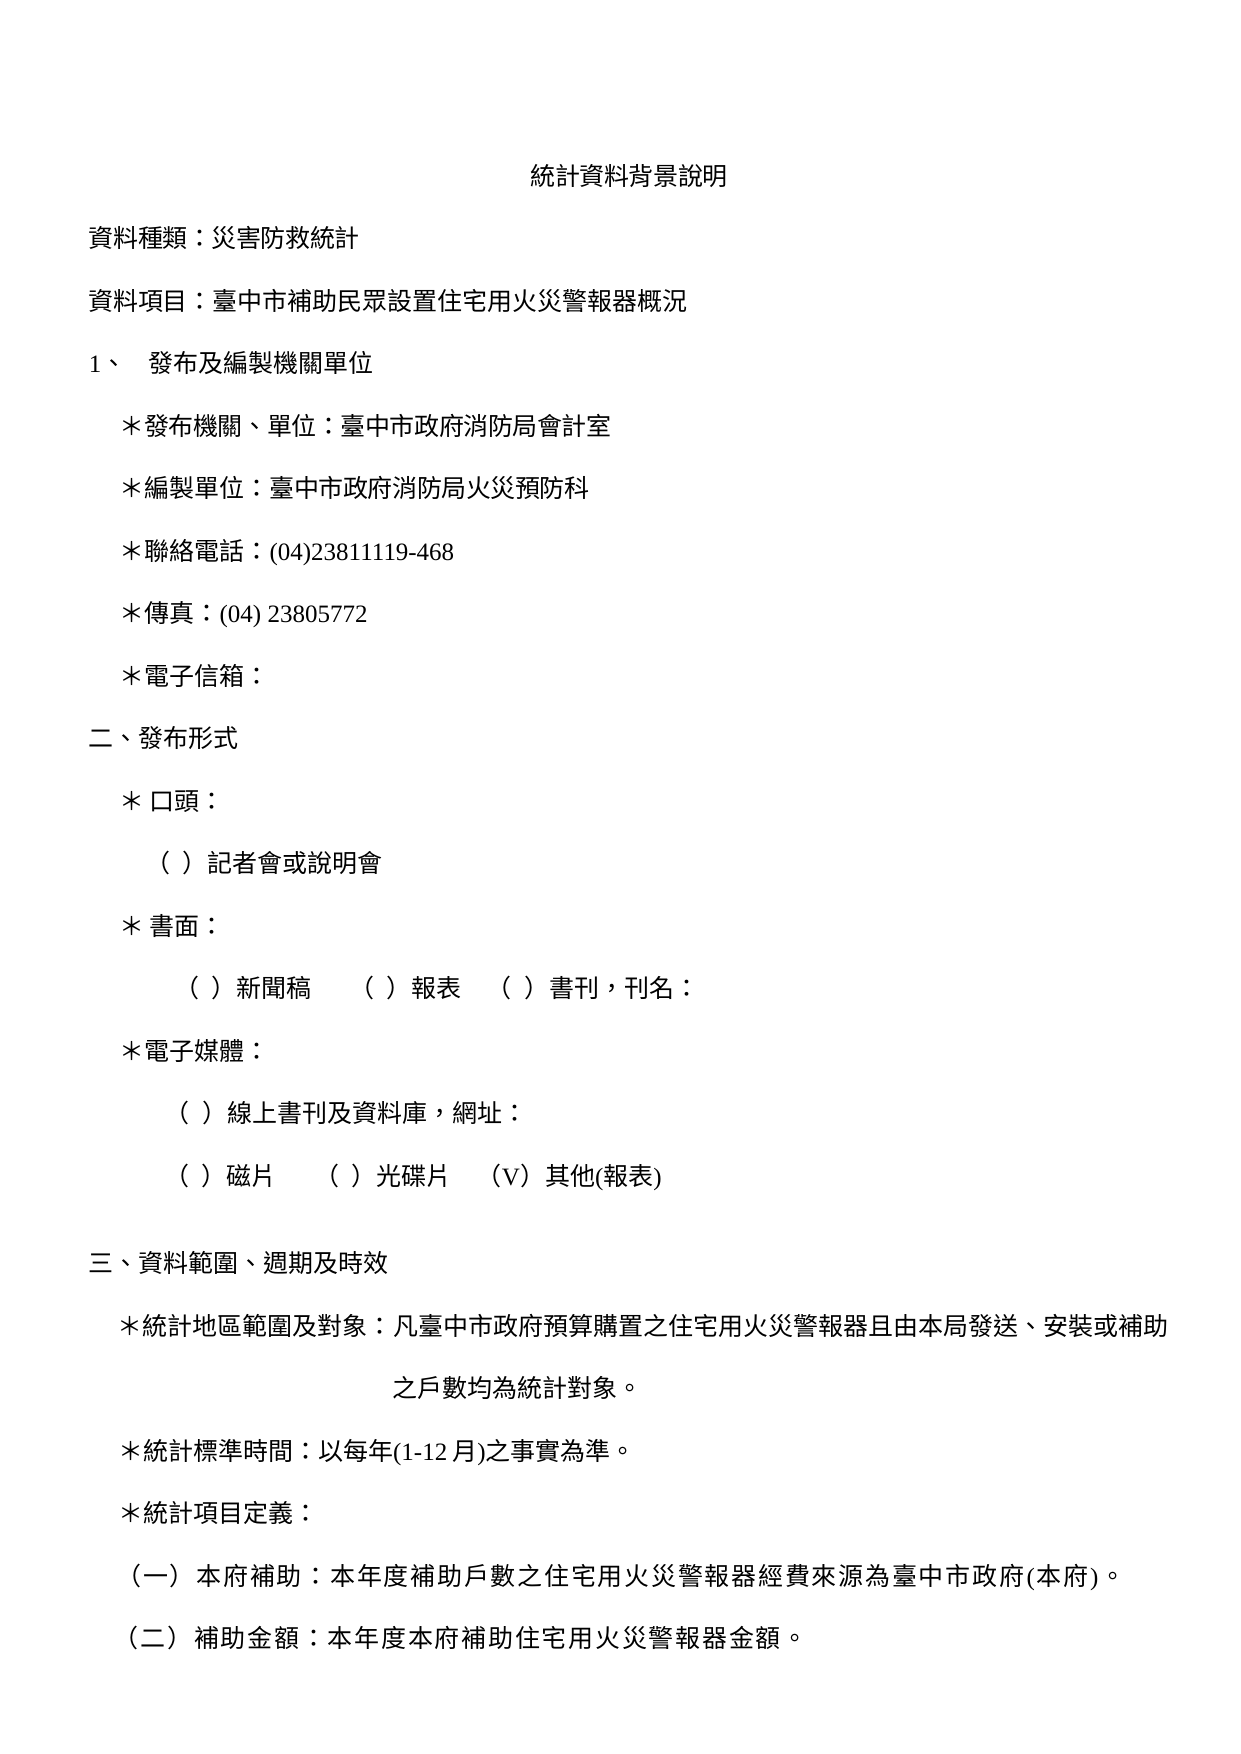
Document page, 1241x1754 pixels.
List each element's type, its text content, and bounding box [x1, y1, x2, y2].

text ＊傳真：(04) 23805772 [119, 570, 1169, 633]
text （ ）新聞稿 （ ）報表 （ ）書刊，刊名： [149, 945, 1169, 1008]
text （二）補助金額：本年度本府補助住宅用火災警報器金額。 [114, 1595, 1169, 1658]
text ＊統計標準時間：以每年(1-12月)之事實為準。 [89, 1408, 1169, 1470]
text 統計資料背景說明 [89, 133, 1169, 195]
text （ ）線上書刊及資料庫，網址： [133, 1070, 1203, 1133]
text （ ）磁片 （ ）光碟片 （V）其他(報表) [89, 1133, 1203, 1195]
text ＊電子信箱： [119, 633, 1169, 695]
text ＊發布機關、單位：臺中市政府消防局會計室 [119, 383, 1169, 445]
text （一）本府補助：本年度補助戶數之住宅用火災警報器經費來源為臺中市政府(本府)。 [116, 1533, 1169, 1595]
list 發布及編製機關單位 [89, 320, 1169, 383]
text 三、資料範圍、週期及時效 [89, 1220, 1169, 1283]
text 資料種類：災害防救統計 [89, 195, 1169, 258]
text 資料項目：臺中市補助民眾設置住宅用火災警報器概況 [89, 258, 1169, 320]
list 書面： [119, 883, 1169, 945]
list 口頭： [119, 758, 1169, 820]
text ＊電子媒體： [119, 1008, 1169, 1070]
text ＊編製單位：臺中市政府消防局火災預防科 [119, 445, 1169, 508]
text （ ）記者會或說明會 [89, 820, 1169, 883]
text ＊聯絡電話：(04)23811119-468 [119, 508, 1169, 570]
text ＊統計地區範圍及對象：凡臺中市政府預算購置之住宅用火災警報器且由本局發送、安裝或補助之戶數均為統計對象。 [118, 1283, 1169, 1408]
text ＊統計項目定義： [89, 1470, 1169, 1533]
text 二、發布形式 [89, 695, 1169, 758]
